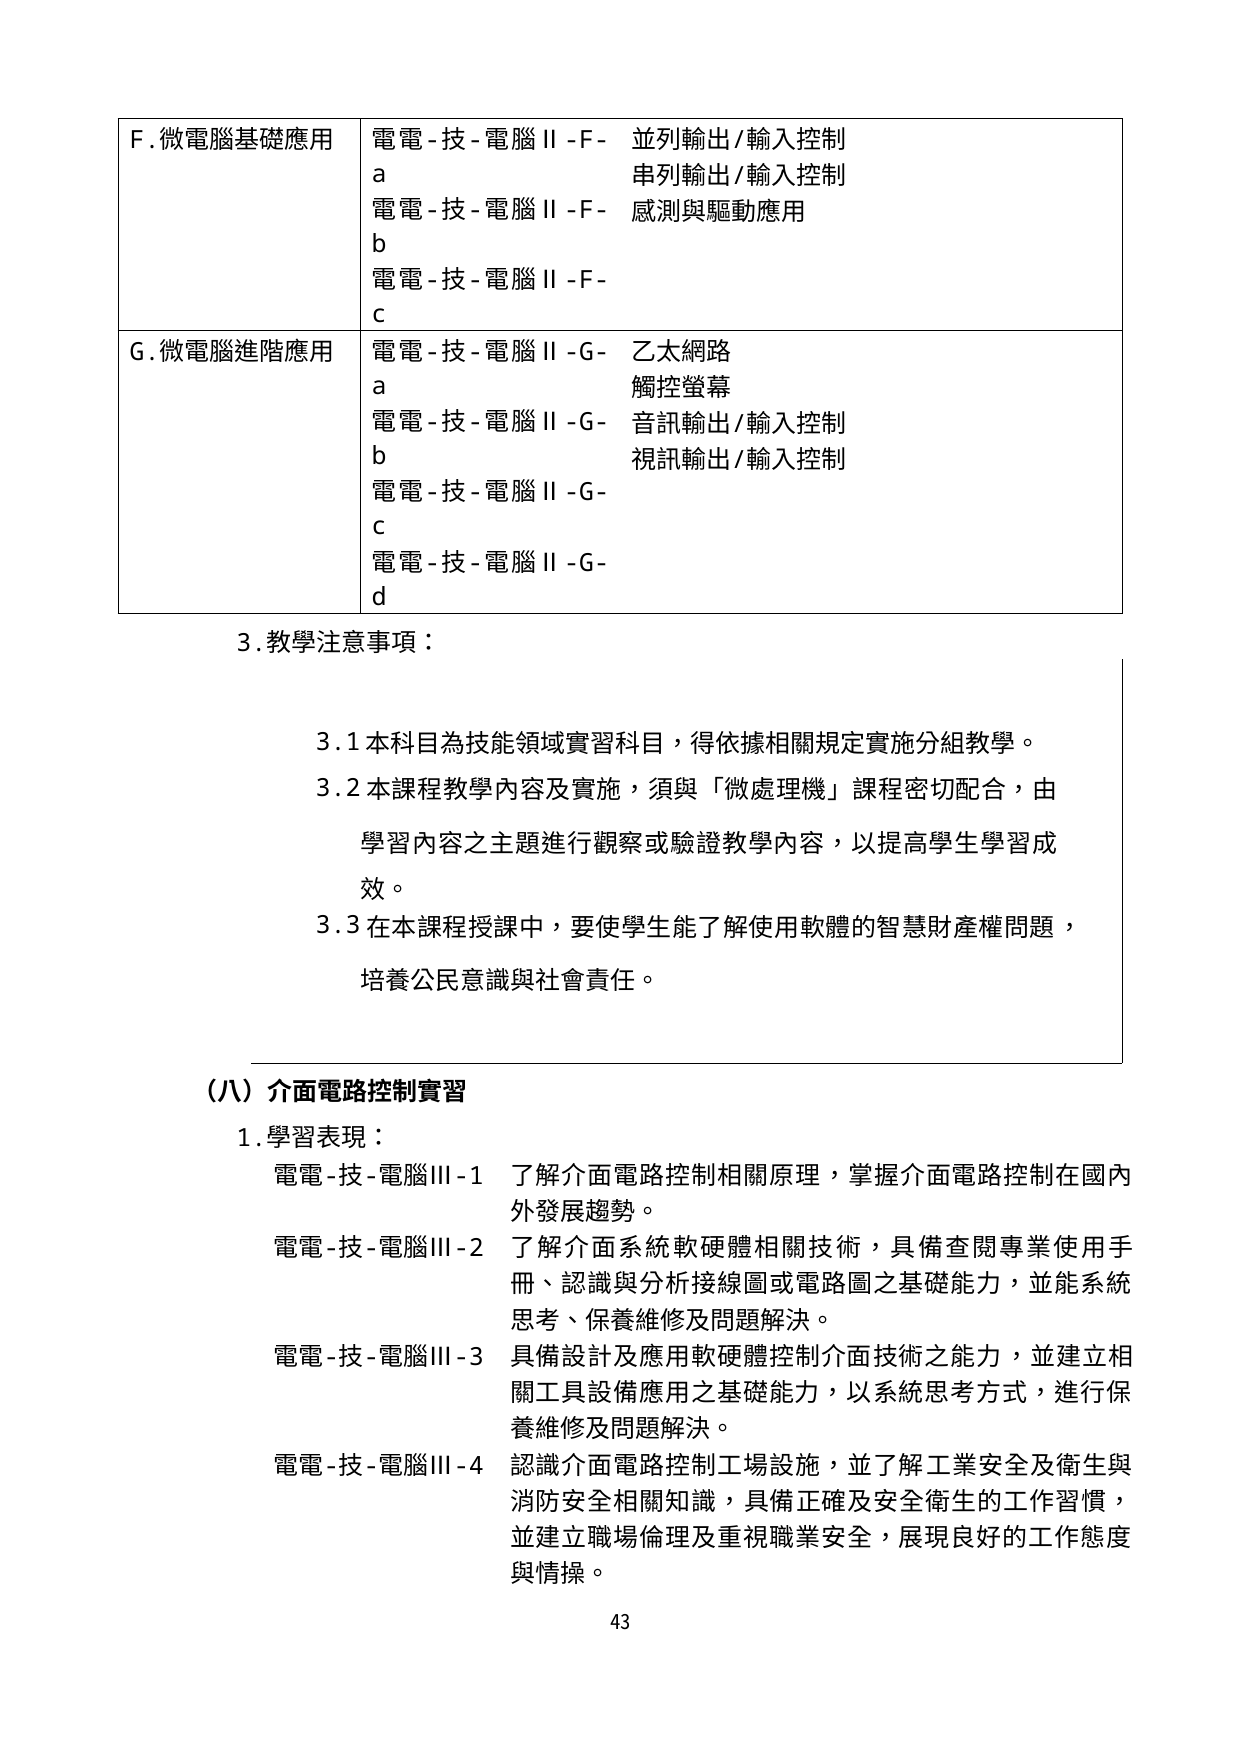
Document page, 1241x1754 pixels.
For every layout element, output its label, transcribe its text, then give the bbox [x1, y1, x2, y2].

text 1.學習表現： [169, 1109, 1122, 1155]
text 3.1本科目為技能領域實習科目，得依據相關規定實施分組教學。 [251, 659, 1122, 770]
text 3.教學注意事項： [118, 614, 1122, 659]
text 3.2本課程教學內容及實施，須與「微處理機」課程密切配合，由學習內容之主題進行觀察或驗證教學內容，以提高學生學習成效。 [251, 770, 1122, 907]
table_cell F.微電腦基礎應用 [119, 119, 360, 330]
table_cell 電電-技-電腦Ⅲ-4 [262, 1445, 498, 1590]
table_cell 電電-技-電腦Ⅲ-3 [262, 1336, 498, 1445]
text （八）介面電路控制實習 [169, 1063, 1122, 1109]
table_cell 認識介面電路控制工場設施，並了解工業安全及衛生與消防安全相關知識，具備正確及安全衛生的工作習慣，並建立職場倫理及重視職業安全，展現良好的工作態度與情操。 [499, 1445, 1144, 1590]
table_cell 具備設計及應用軟硬體控制介面技術之能力，並建立相關工具設備應用之基礎能力，以系統思考方式，進行保養維修及問題解決。 [499, 1336, 1144, 1445]
table_header 了解介面電路控制相關原理，掌握介面電路控制在國內外發展趨勢。 [499, 1155, 1144, 1228]
text 3.3在本課程授課中，要使學生能了解使用軟體的智慧財產權問題，培養公民意識與社會責任。 [251, 907, 1122, 1063]
table_header 電電-技-電腦Ⅲ-1 [262, 1155, 498, 1228]
table_cell 並列輸出/輸入控制 串列輸出/輸入控制 感測與驅動應用 [620, 119, 1122, 330]
table_cell G.微電腦進階應用 [119, 331, 360, 612]
table_cell 電電-技-電腦Ⅱ-G-a 電電-技-電腦Ⅱ-G-b 電電-技-電腦Ⅱ-G-c 電電-技-電腦Ⅱ-G-d [361, 331, 620, 612]
table_cell 乙太網路 觸控螢幕 音訊輸出/輸入控制 視訊輸出/輸入控制 [620, 331, 1122, 612]
table_cell 電電-技-電腦Ⅲ-2 [262, 1228, 498, 1336]
table_cell 了解介面系統軟硬體相關技術，具備查閱專業使用手冊、認識與分析接線圖或電路圖之基礎能力，並能系統思考、保養維修及問題解決。 [499, 1228, 1144, 1336]
table_cell 電電-技-電腦Ⅱ-F-a 電電-技-電腦Ⅱ-F-b 電電-技-電腦Ⅱ-F-c [361, 119, 620, 330]
